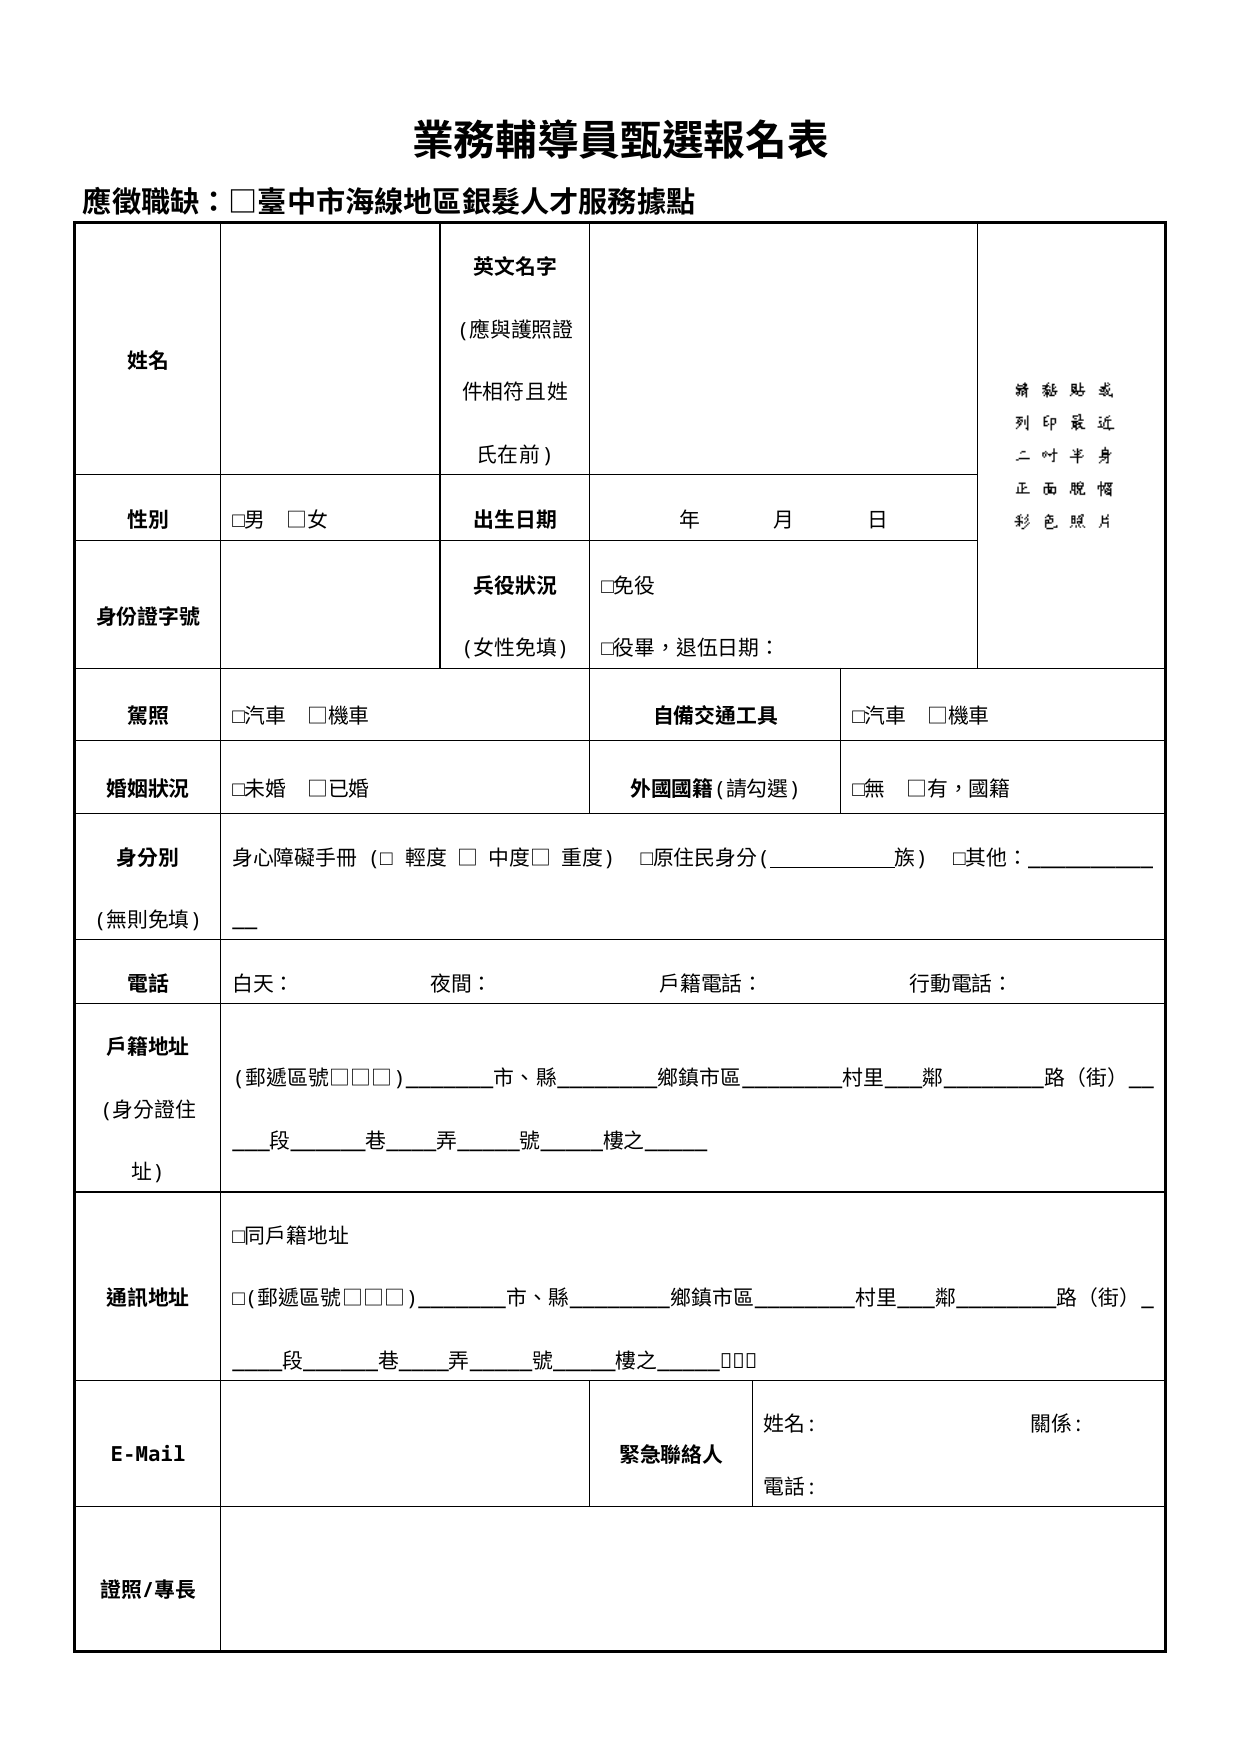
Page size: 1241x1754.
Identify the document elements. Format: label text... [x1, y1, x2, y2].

table_cell E-Mail [76, 1381, 220, 1506]
table_cell 身份證字號 [76, 541, 220, 668]
table_cell [221, 1381, 589, 1506]
table_cell 戶籍地址 (身分證住址) [76, 1004, 220, 1191]
table_cell (郵遞區號□□□)_______市、縣________鄉鎮市區________村里___鄰________路（街）_____段______巷____弄_____號_____樓之_____ [221, 1004, 1164, 1191]
table_header [978, 224, 1164, 668]
table_cell 白天： 夜間： 戶籍電話： 行動電話： [221, 940, 1164, 1003]
table_cell □無 □有，國籍 [841, 741, 1164, 813]
table_cell 通訊地址 [76, 1193, 220, 1380]
table_cell 出生日期 [441, 475, 589, 539]
text 應徵職缺：□臺中市海線地區銀髮人才服務據點 [83, 158, 1157, 221]
text 業務輔導員甄選報名表 [83, 96, 1157, 158]
table_cell □汽車 □機車 [221, 669, 589, 740]
table_cell [221, 1507, 1164, 1649]
table_header 姓名 [76, 224, 220, 474]
table_header [590, 224, 977, 474]
table_cell 身心障礙手冊 (□ 輕度 □ 中度□ 重度) □原住民身分( 族) □其他：____________ [221, 814, 1164, 939]
table_cell 緊急聯絡人 [590, 1381, 752, 1506]
table_cell 身分別 (無則免填) [76, 814, 220, 939]
table_cell □未婚 □已婚 [221, 741, 589, 813]
table_cell 年 月 日 [590, 475, 977, 539]
table_cell 電話 [76, 940, 220, 1003]
table_cell □同戶籍地址 □(郵遞區號□□□)_______市、縣________鄉鎮市區________村里___鄰________路（街）_____段______巷____弄_____號_____樓之_____ [221, 1193, 1164, 1380]
table_cell 駕照 [76, 669, 220, 740]
table_cell [221, 541, 439, 668]
table_cell □汽車 □機車 [841, 669, 1164, 740]
table_cell 性別 [76, 475, 220, 539]
table_cell 婚姻狀況 [76, 741, 220, 813]
table_header [221, 224, 439, 474]
table_cell 外國國籍(請勾選) [590, 741, 840, 813]
table_cell □男 □女 [221, 475, 439, 539]
table_cell □免役 □役畢，退伍日期： [590, 541, 977, 668]
table_cell 姓名: 關係: 電話: [753, 1381, 1164, 1506]
table_cell 證照/專長 [76, 1507, 220, 1649]
table_cell 兵役狀況 (女性免填) [441, 541, 589, 668]
table_cell 自備交通工具 [590, 669, 840, 740]
table_header 英文名字 (應與護照證件相符且姓氏在前) [441, 224, 589, 474]
